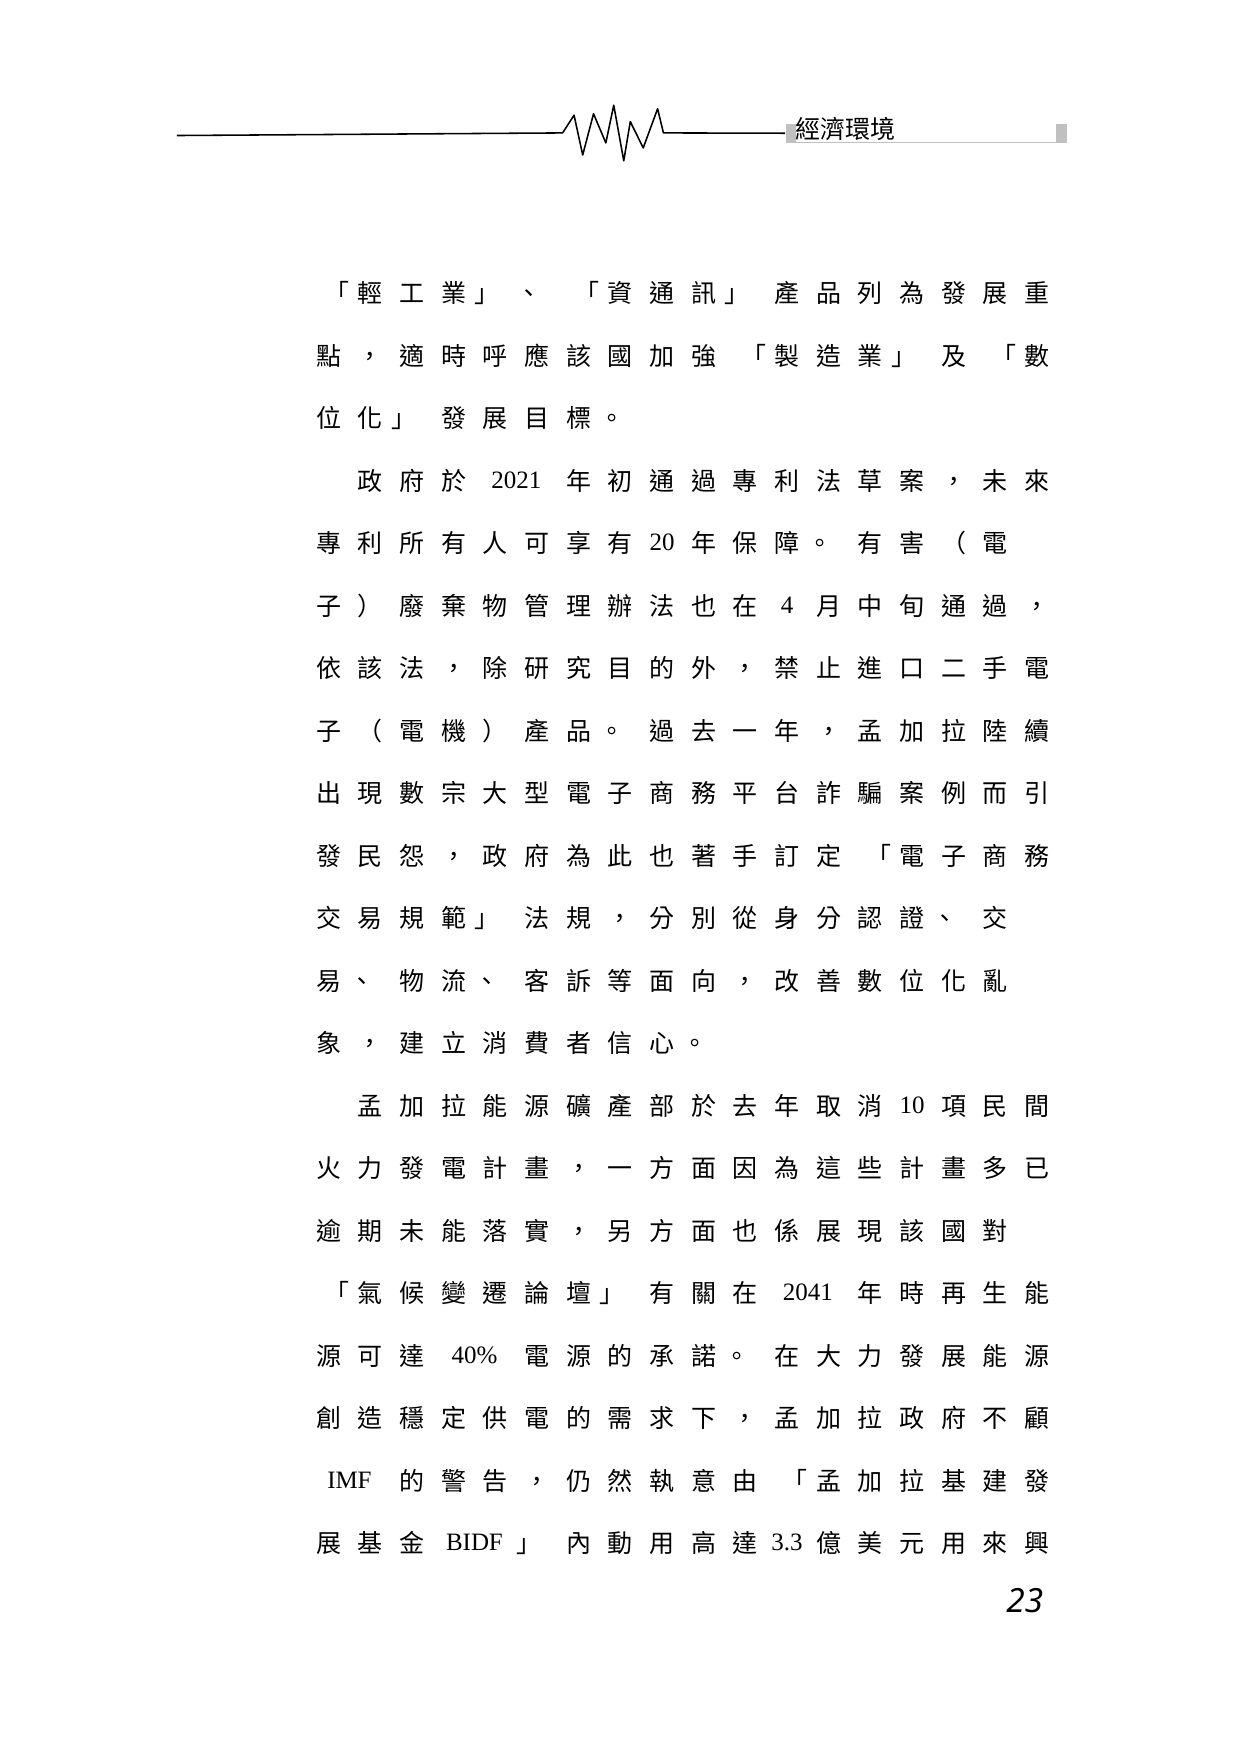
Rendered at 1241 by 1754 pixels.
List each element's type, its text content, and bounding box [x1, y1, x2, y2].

text 孟加拉能源礦產部於去年取消10項民間火力發電計畫，一方面因為這些計畫多已逾期未能落實，另方面也係展現該國對「氣候變遷論壇」有關在2041年時再生能源可達40%電源的承諾。在大力發展能源創造穩定供電的需求下，孟加拉政府不顧IMF的警告，仍然執意由「孟加拉基建發展基金BIDF」內動用高達3.3億美元用來興 [281, 1063, 1058, 1563]
text 政府於2021年初通過專利法草案，未來專利所有人可享有20年保障。有害（電子）廢棄物管理辦法也在4月中旬通過，依該法，除研究目的外，禁止進口二手電子（電機）產品。過去一年，孟加拉陸續出現數宗大型電子商務平台詐騙案例而引發民怨，政府為此也著手訂定「電子商務交易規範」法規，分別從身分認證、交易、物流、客訴等面向，改善數位化亂象，建立消費者信心。 [281, 438, 1058, 1063]
text 「輕工業」、「資通訊」產品列為發展重點，適時呼應該國加強「製造業」及「數位化」發展目標。 [281, 250, 1058, 438]
